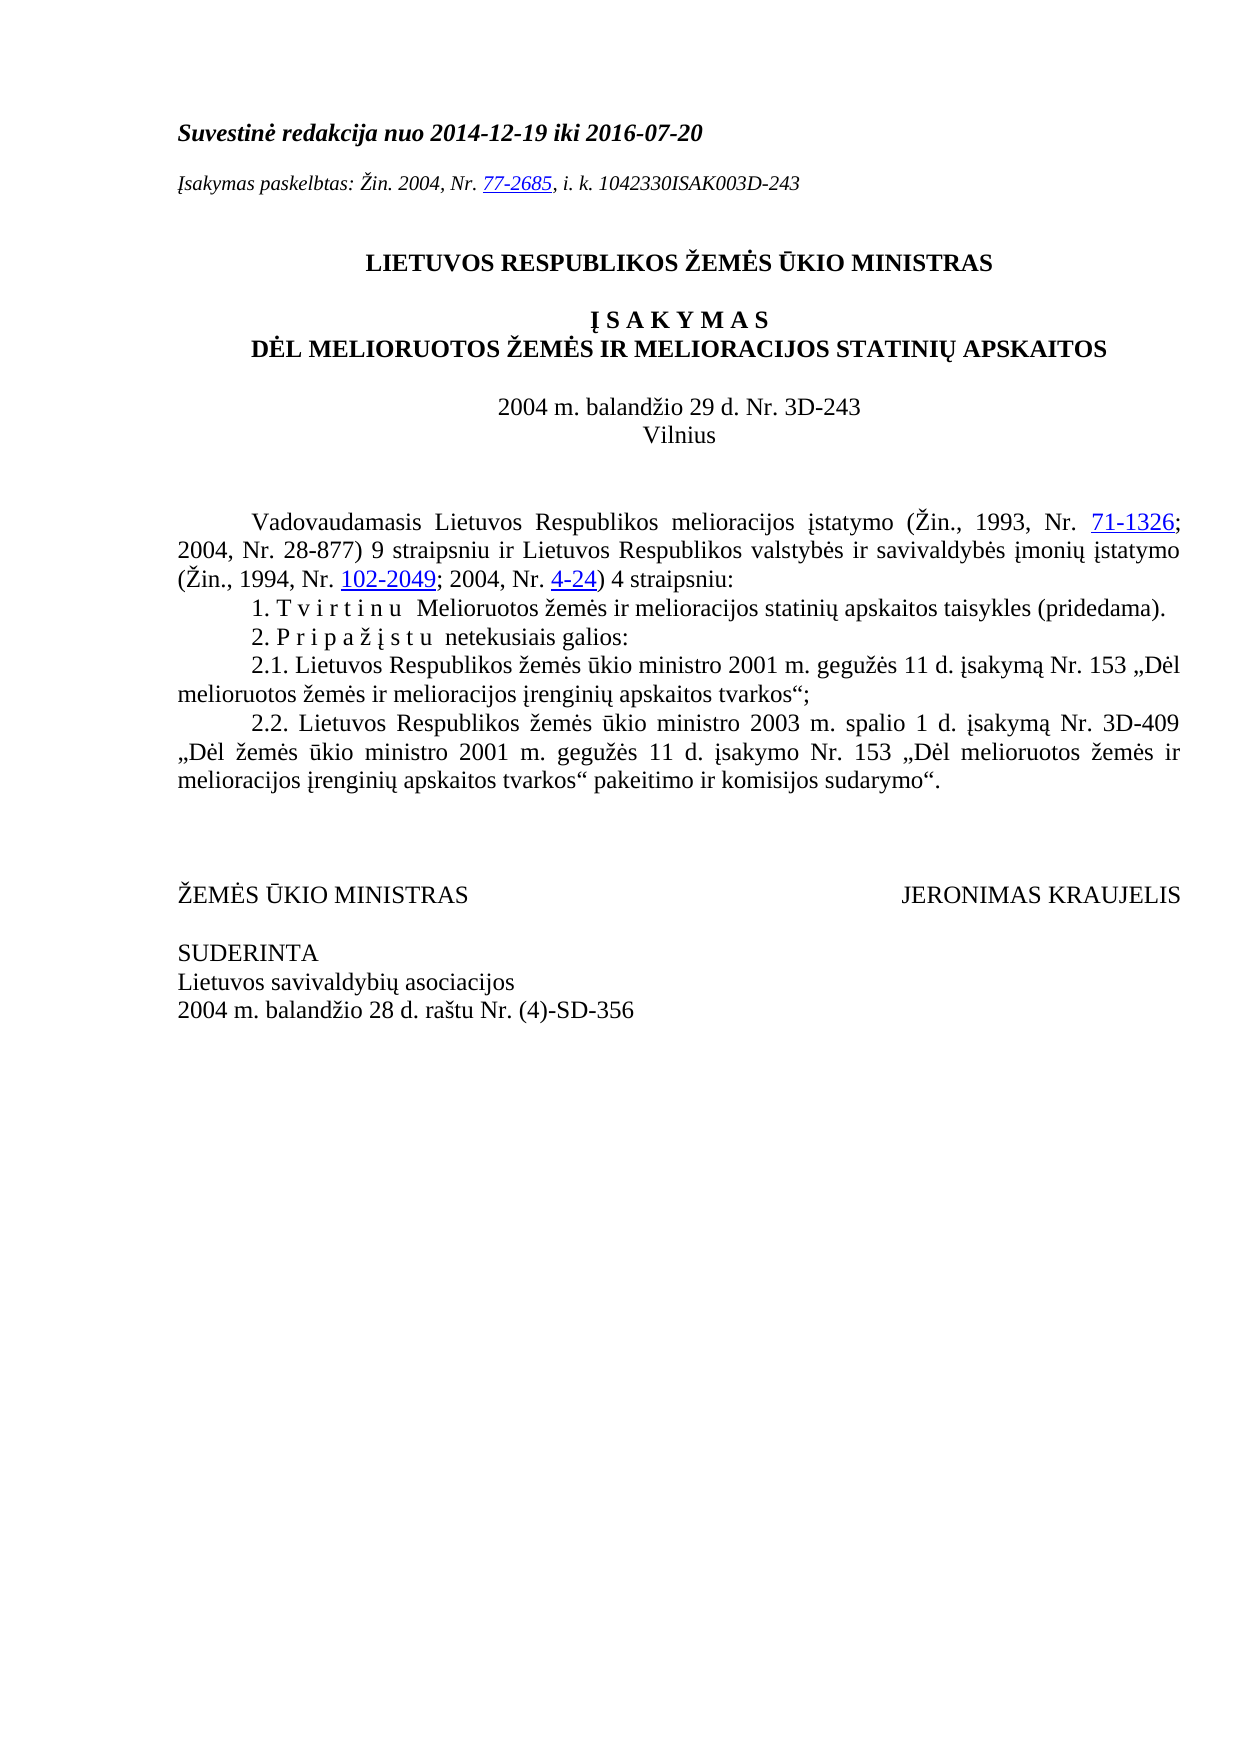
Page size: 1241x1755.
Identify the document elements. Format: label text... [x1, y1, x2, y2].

text Vilnius [177, 420, 1181, 449]
text Vadovaudamasis Lietuvos Respublikos melioracijos įstatymo (Žin., 1993, Nr. 71-1326; 2004, Nr. 28-877) 9 straipsniu ir Lietuvos Respublikos valstybės ir savivaldybės įmonių įstatymo (Žin., 1994, Nr. 102-2049; 2004, Nr. 4-24) 4 straipsniu: [177, 507, 1181, 593]
text Suvestinė redakcija nuo 2014-12-19 iki 2016-07-20 [177, 118, 1181, 147]
text 2. Pripažįstu netekusiais galios: [177, 622, 1181, 650]
text ŽEMĖS ŪKIO MINISTRAS JERONIMAS KRAUJELIS [177, 880, 1181, 909]
text Lietuvos savivaldybių asociacijos [177, 967, 1181, 995]
text Įsakymas paskelbtas: Žin. 2004, Nr. 77-2685, i. k. 1042330ISAK003D-243 [177, 171, 1181, 195]
text 2.2. Lietuvos Respublikos žemės ūkio ministro 2003 m. spalio 1 d. įsakymą Nr. 3D-409 „Dėl žemės ūkio ministro 2001 m. gegužės 11 d. įsakymo Nr. 153 „Dėl melioruotos žemės ir melioracijos įrenginių apskaitos tvarkos“ pakeitimo ir komisijos sudarymo“. [177, 708, 1181, 794]
text LIETUVOS RESPUBLIKOS ŽEMĖS ŪKIO MINISTRAS [177, 248, 1181, 277]
text DĖL MELIORUOTOS ŽEMĖS IR MELIORACIJOS STATINIŲ APSKAITOS [177, 334, 1181, 363]
text 1. Tvirtinu Melioruotos žemės ir melioracijos statinių apskaitos taisykles (pridedama). [177, 593, 1181, 622]
text 2004 m. balandžio 29 d. Nr. 3D-243 [177, 392, 1181, 420]
text SUDERINTA [177, 938, 1181, 967]
text 2.1. Lietuvos Respublikos žemės ūkio ministro 2001 m. gegužės 11 d. įsakymą Nr. 153 „Dėl melioruotos žemės ir melioracijos įrenginių apskaitos tvarkos“; [177, 650, 1181, 708]
text Į S A K Y M A S [177, 305, 1181, 334]
text 2004 m. balandžio 28 d. raštu Nr. (4)-SD-356 [177, 995, 1181, 1024]
